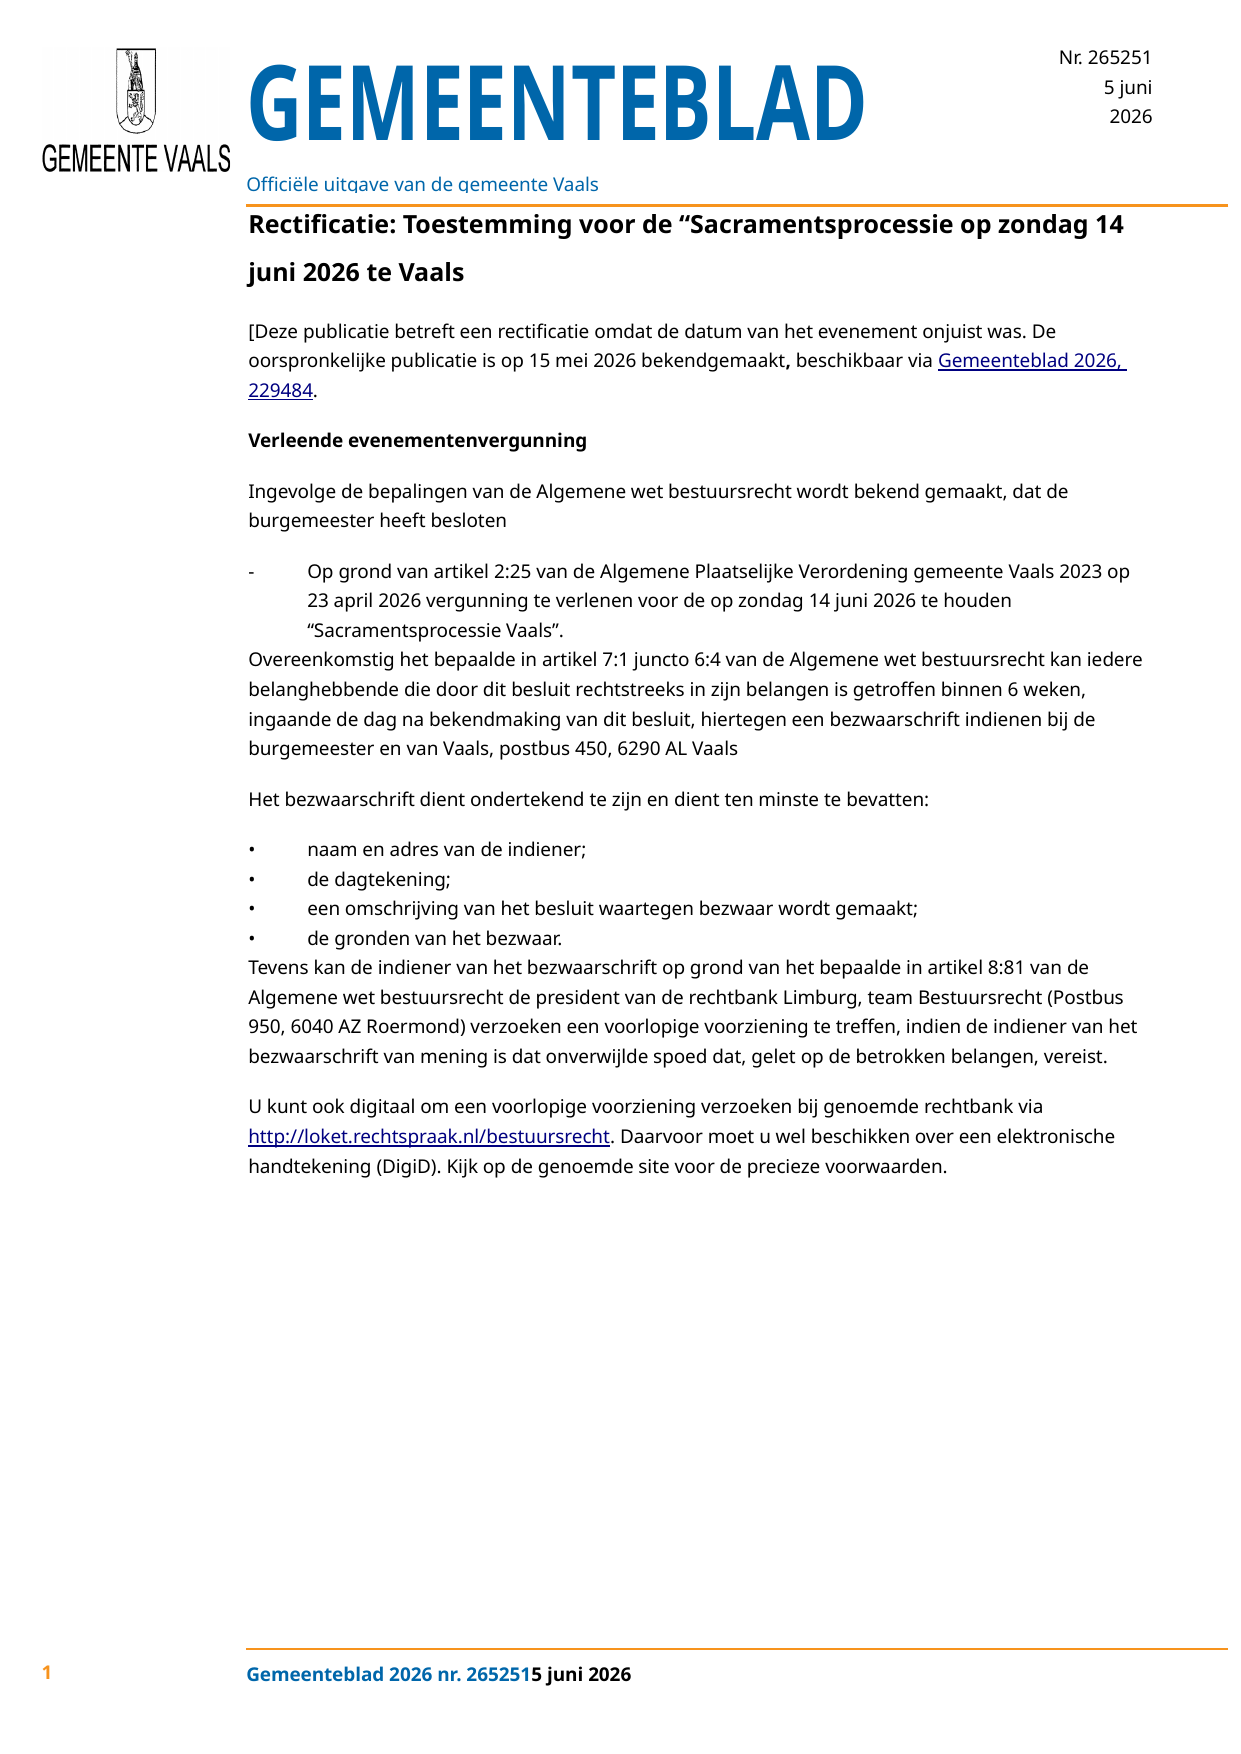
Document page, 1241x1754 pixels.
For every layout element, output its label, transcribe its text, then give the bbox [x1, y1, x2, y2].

text Overeenkomstig het bepaalde in artikel 7:1 juncto 6:4 van de Algemene wet bestuursrecht kan iedere belanghebbende die door dit besluit rechtstreeks in zijn belangen is getroffen binnen 6 weken, ingaande de dag na bekendmaking van dit besluit, hiertegen een bezwaarschrift indienen bij de burgemeester en van Vaals, postbus 450, 6290 AL Vaals [248, 647, 1152, 761]
text Het bezwaarschrift dient ondertekend te zijn en dient ten minste te bevatten: [248, 786, 1152, 812]
text Tevens kan de indiener van het bezwaarschrift op grond van het bepaalde in artikel 8:81 van de Algemene wet bestuursrecht de president van de rechtbank Limburg, team Bestuursrecht (Postbus 950, 6040 AZ Roermond) verzoeken een voorlopige voorziening te treffen, indien de indiener van het bezwaarschrift van mening is dat onverwijlde spoed dat, gelet op de betrokken belangen, vereist. [248, 954, 1152, 1069]
list Op grond van artikel 2:25 van de Algemene Plaatselijke Verordening gemeente Vaals 2023 op 23 april 2026 vergunning te verlenen voor de op zondag 14 juni 2026 te houden “Sacramentsprocessie Vaals”. [248, 558, 1152, 643]
list de gronden van het bezwaar. [248, 925, 1152, 951]
picture [41, 47, 231, 172]
list een omschrijving van het besluit waartegen bezwaar wordt gemaakt; [248, 895, 1152, 921]
text Verleende evenementenvergunning [248, 427, 1152, 453]
text Rectificatie: Toestemming voor de “Sacramentsprocessie op zondag 14 juni 2026 te Vaals [248, 207, 1152, 288]
text [Deze publicatie betreft een rectificatie omdat de datum van het evenement onjuist was. De oorspronkelijke publicatie is op 15 mei 2026 bekendgemaakt, beschikbaar via Gemeenteblad 2026, 229484. [248, 318, 1152, 403]
text Ingevolge de bepalingen van de Algemene wet bestuursrecht wordt bekend gemaakt, dat de burgemeester heeft besloten [248, 478, 1152, 533]
text U kunt ook digitaal om een voorlopige voorziening verzoeken bij genoemde rechtbank via http://loket.rechtspraak.nl/bestuursrecht. Daarvoor moet u wel beschikken over een elektronische handtekening (DigiD). Kijk op de genoemde site voor de precieze voorwaarden. [248, 1094, 1152, 1179]
list de dagtekening; [248, 866, 1152, 892]
list naam en adres van de indiener; [248, 836, 1152, 862]
